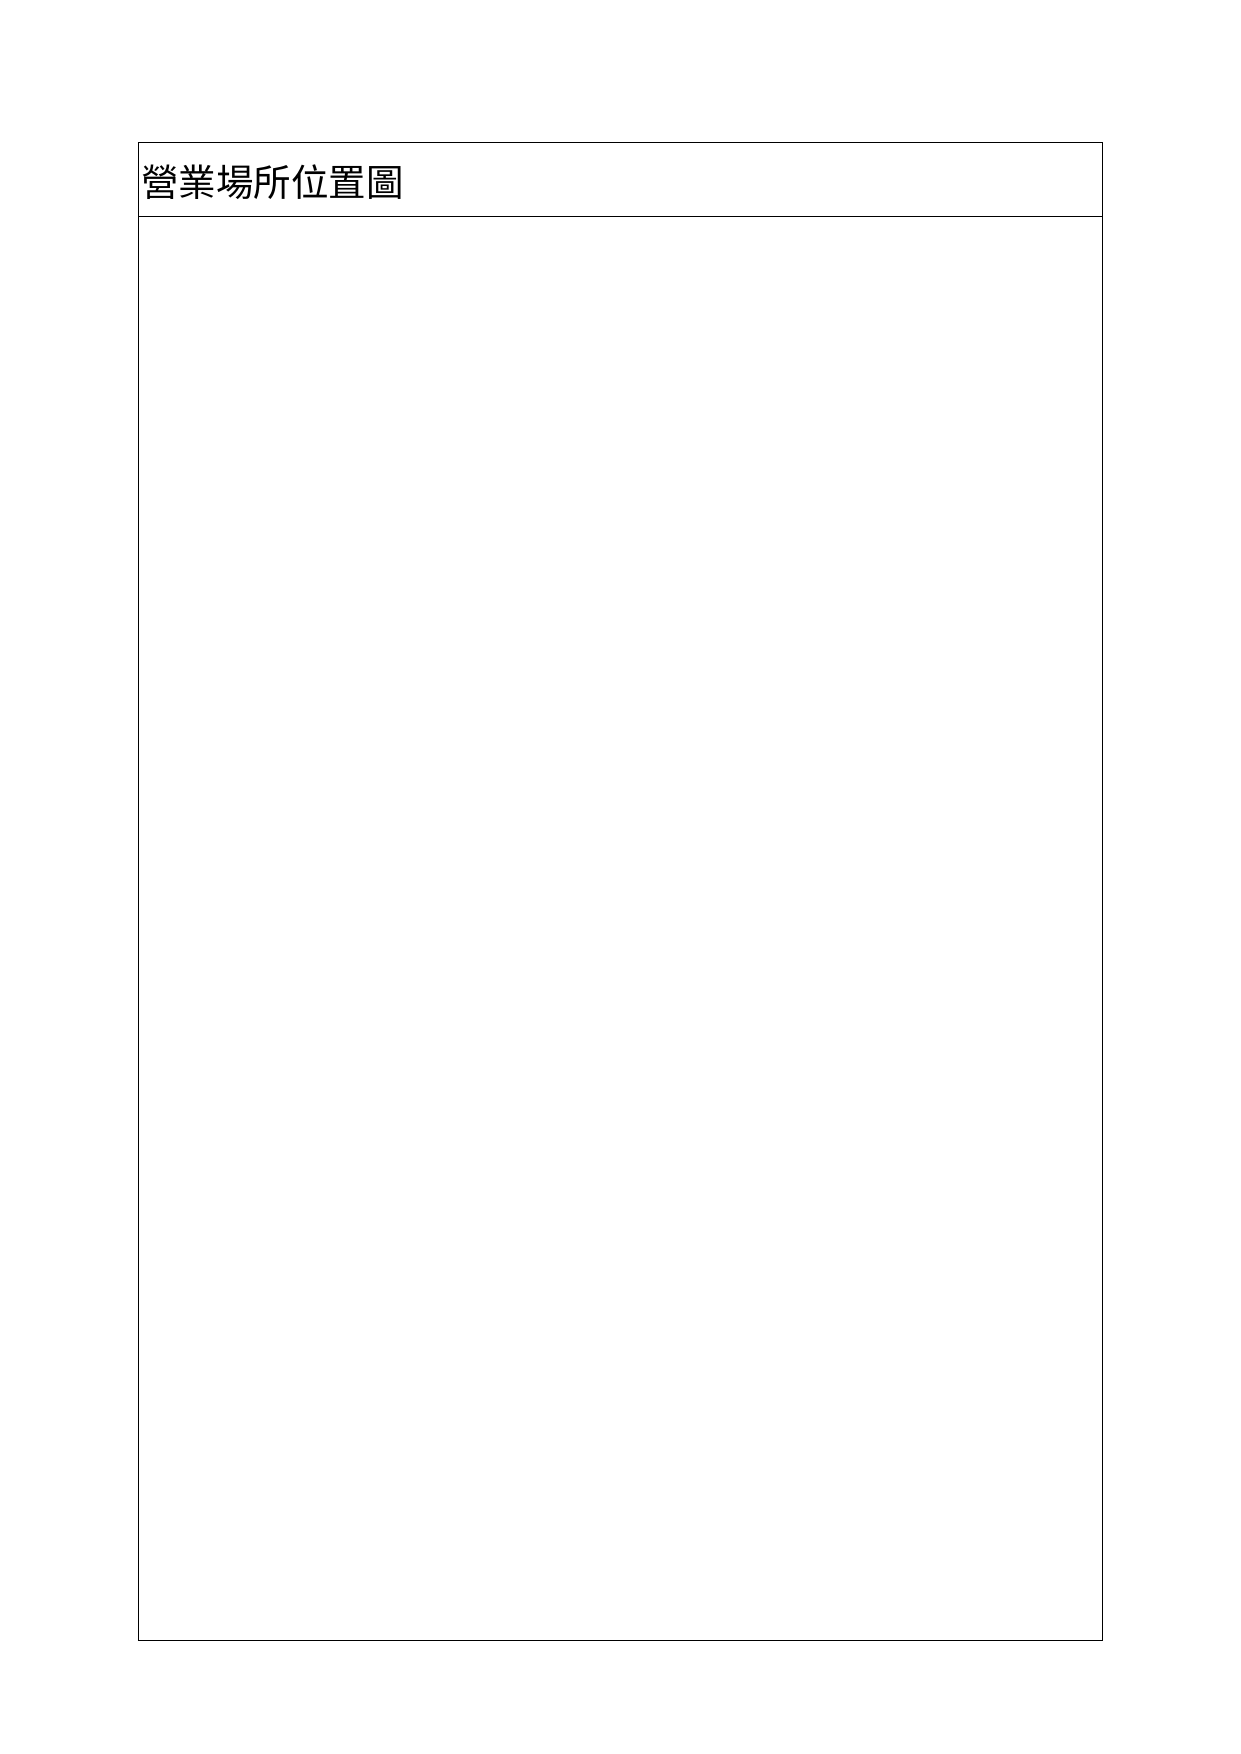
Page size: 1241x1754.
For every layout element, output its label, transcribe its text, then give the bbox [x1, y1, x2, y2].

table_cell [139, 217, 1102, 1640]
table_cell 營業場所位置圖 [139, 143, 1102, 216]
